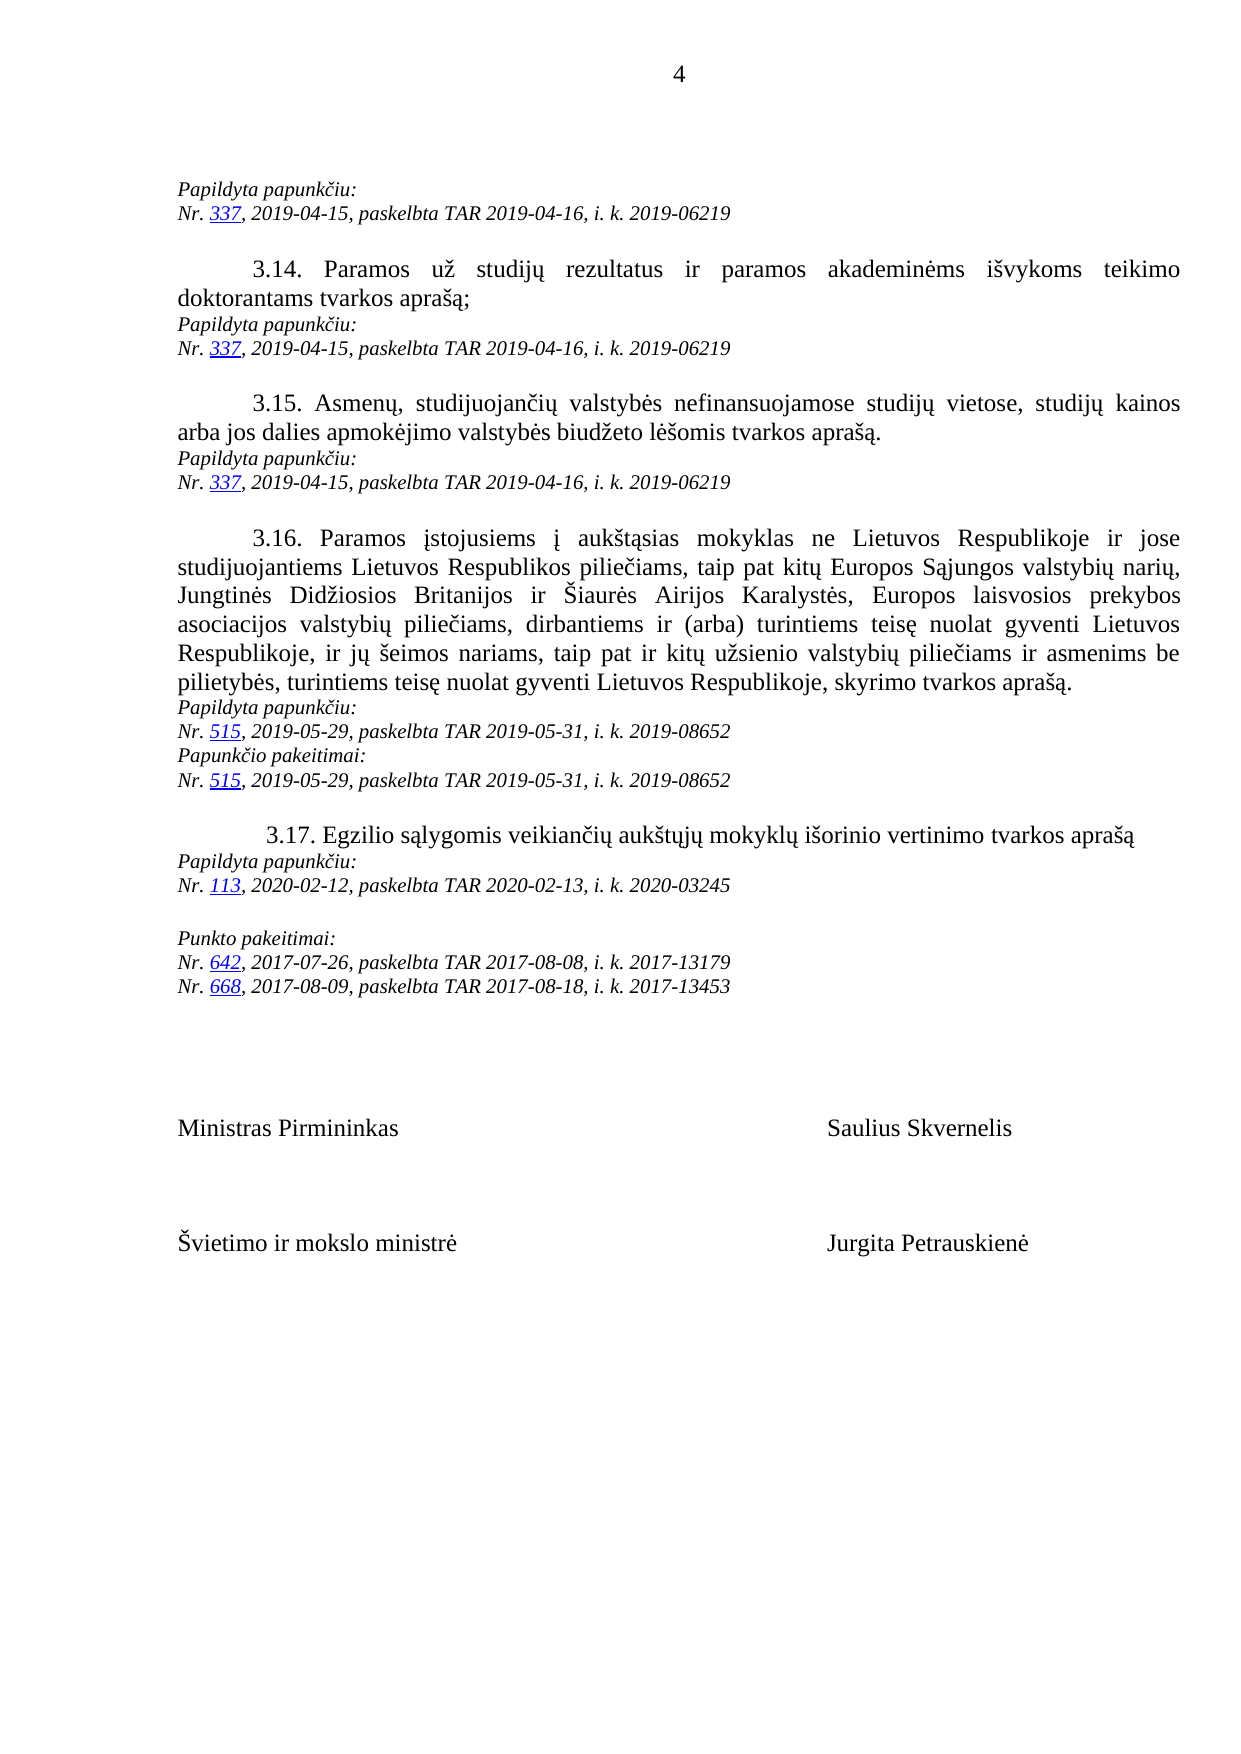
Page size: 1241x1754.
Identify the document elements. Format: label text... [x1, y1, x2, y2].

text Nr. 642, 2017-07-26, paskelbta TAR 2017-08-08, i. k. 2017-13179 [177, 950, 1181, 974]
text Papildyta papunkčiu: [177, 695, 1181, 719]
text 3.15. Asmenų, studijuojančių valstybės nefinansuojamose studijų vietose, studijų kainos arba jos dalies apmokėjimo valstybės biudžeto lėšomis tvarkos aprašą. [177, 388, 1181, 446]
text Švietimo ir mokslo ministrė Jurgita Petrauskienė [177, 1228, 1181, 1257]
text Nr. 337, 2019-04-15, paskelbta TAR 2019-04-16, i. k. 2019-06219 [177, 470, 1181, 494]
text Papildyta papunkčiu: [177, 446, 1181, 470]
text 3.16. Paramos įstojusiems į aukštąsias mokyklas ne Lietuvos Respublikoje ir jose studijuojantiems Lietuvos Respublikos piliečiams, taip pat kitų Europos Sąjungos valstybių narių, Jungtinės Didžiosios Britanijos ir Šiaurės Airijos Karalystės, Europos laisvosios prekybos asociacijos valstybių piliečiams, dirbantiems ir (arba) turintiems teisę nuolat gyventi Lietuvos Respublikoje, ir jų šeimos nariams, taip pat ir kitų užsienio valstybių piliečiams ir asmenims be pilietybės, turintiems teisę nuolat gyventi Lietuvos Respublikoje, skyrimo tvarkos aprašą. [177, 523, 1181, 695]
text Nr. 113, 2020-02-12, paskelbta TAR 2020-02-13, i. k. 2020-03245 [177, 873, 1181, 897]
text Ministras Pirmininkas Saulius Skvernelis [177, 1113, 1181, 1142]
text Nr. 515, 2019-05-29, paskelbta TAR 2019-05-31, i. k. 2019-08652 [177, 719, 1181, 743]
text Papildyta papunkčiu: [177, 312, 1181, 336]
text 3.14. Paramos už studijų rezultatus ir paramos akademinėms išvykoms teikimo doktorantams tvarkos aprašą; [177, 254, 1181, 312]
text Papildyta papunkčiu: [177, 849, 1181, 873]
text Nr. 337, 2019-04-15, paskelbta TAR 2019-04-16, i. k. 2019-06219 [177, 336, 1181, 360]
text Nr. 668, 2017-08-09, paskelbta TAR 2017-08-18, i. k. 2017-13453 [177, 974, 1181, 998]
text Papunkčio pakeitimai: [177, 743, 1181, 767]
text 3.17. Egzilio sąlygomis veikiančių aukštųjų mokyklų išorinio vertinimo tvarkos aprašą [177, 820, 1181, 849]
text Papildyta papunkčiu: [177, 177, 1181, 201]
text Punkto pakeitimai: [177, 926, 1181, 950]
text Nr. 337, 2019-04-15, paskelbta TAR 2019-04-16, i. k. 2019-06219 [177, 201, 1181, 225]
text Nr. 515, 2019-05-29, paskelbta TAR 2019-05-31, i. k. 2019-08652 [177, 767, 1181, 792]
